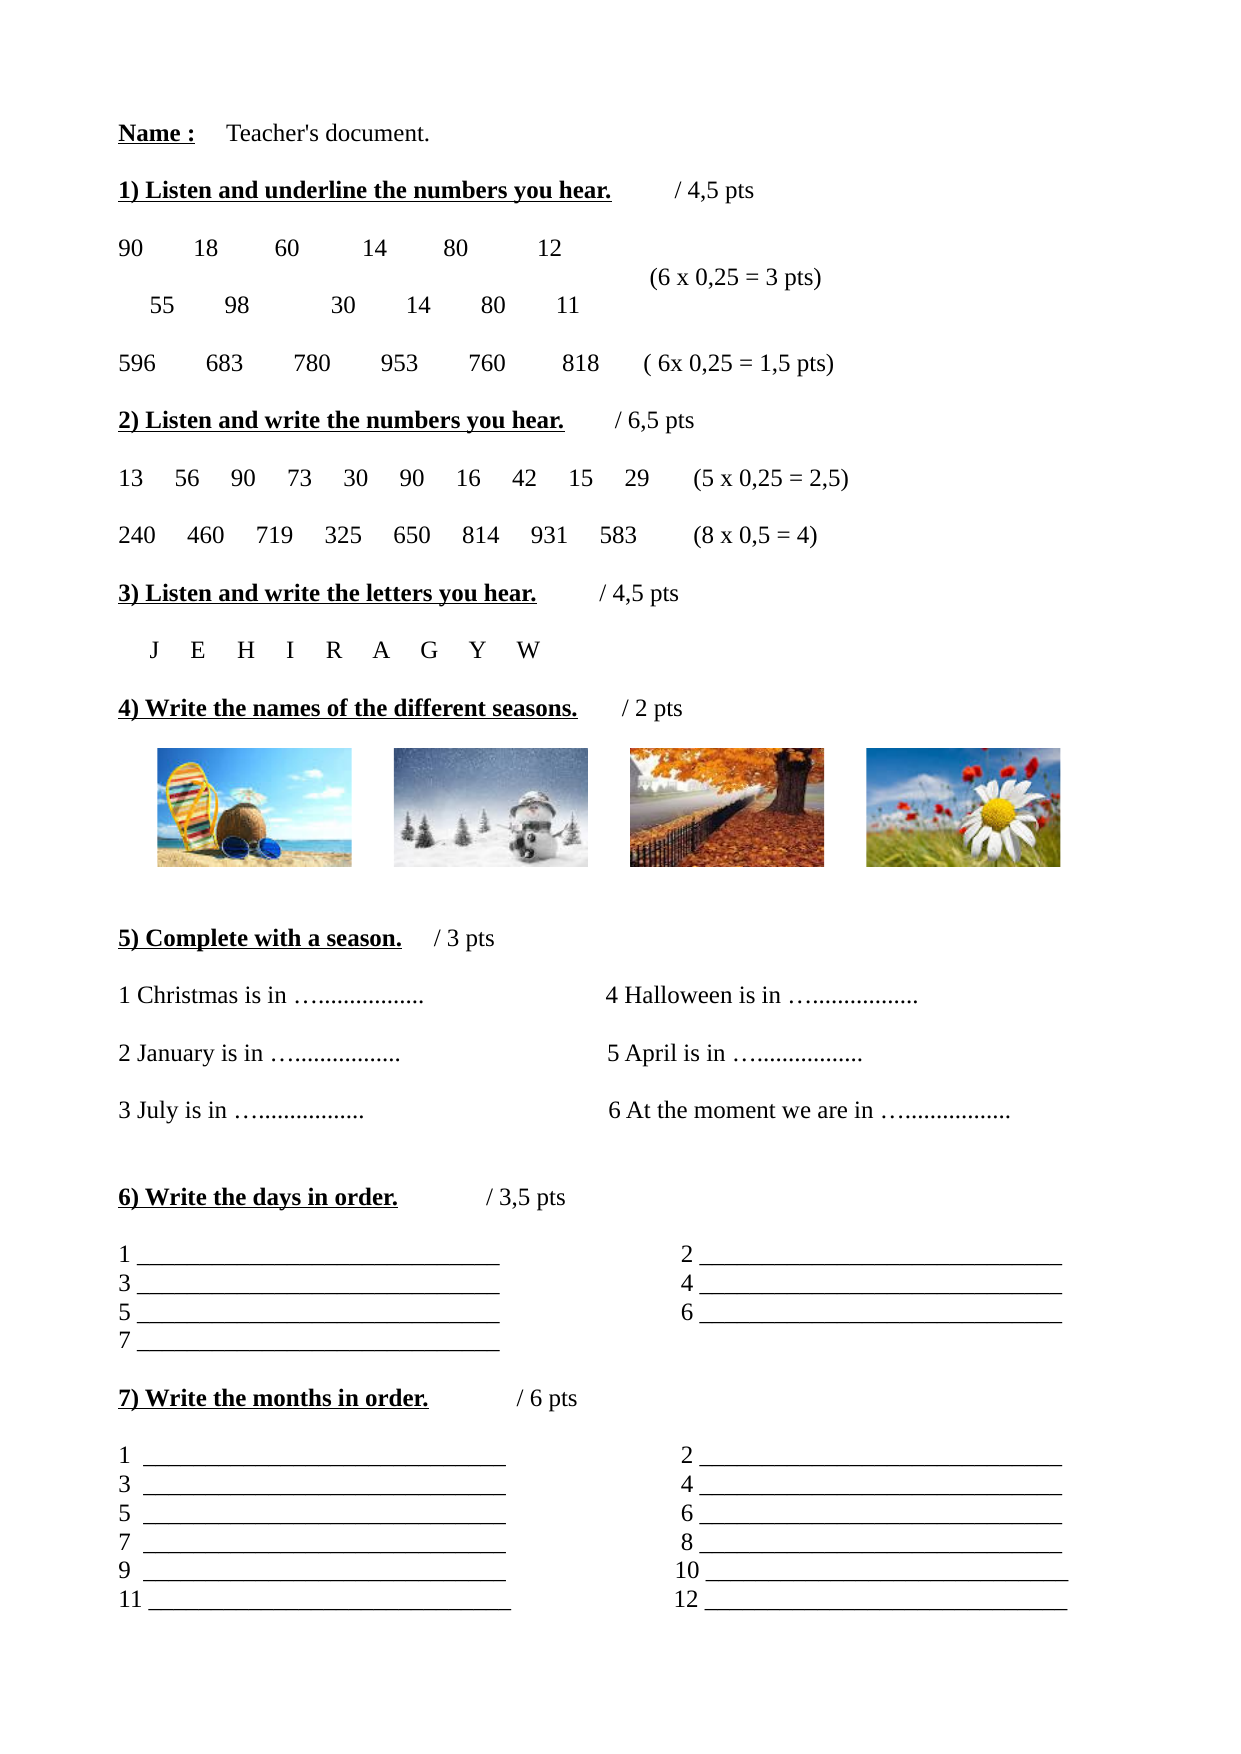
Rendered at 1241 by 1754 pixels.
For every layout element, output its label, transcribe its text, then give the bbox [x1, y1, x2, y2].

picture [866, 748, 1061, 867]
text Name : Teacher's document. 1) Listen and underline the numbers you hear. / 4,5 pts 90 18 60 14 80 12 [118, 118, 1122, 262]
text 13 56 90 73 30 90 16 42 15 29 (5 x 0,25 = 2,5) [118, 463, 1122, 492]
text 4) Write the names of the different seasons. / 2 pts [118, 693, 1122, 722]
text 1 _____________________________ 2 _____________________________ 3 _____________________________ 4 _____________________________ 5 _____________________________ 6 _____________________________ 7 _____________________________ 8 _____________________________ 9 _____________________________ 10 _____________________________ 11 _____________________________ 12 _____________________________ [118, 1441, 1122, 1613]
text 3 July is in …................. 6 At the moment we are in …................. [118, 1096, 1122, 1124]
text 6) Write the days in order. / 3,5 pts [118, 1182, 1122, 1211]
text 7) Write the months in order. / 6 pts [118, 1383, 1122, 1412]
text 2) Listen and write the numbers you hear. / 6,5 pts [118, 406, 1122, 434]
text 5) Complete with a season. / 3 pts [118, 923, 1122, 952]
picture [630, 748, 825, 867]
text 1 _____________________________ 2 _____________________________ 3 _____________________________ 4 _____________________________ 5 _____________________________ 6 _____________________________ 7 _____________________________ [118, 1239, 1122, 1354]
picture [393, 748, 588, 867]
text 55 98 30 14 80 11 [118, 291, 1122, 319]
text 1 Christmas is in …................. 4 Halloween is in …................. 2 January is in …................. 5 April is in …................. [118, 981, 1122, 1067]
picture [157, 748, 352, 867]
text 240 460 719 325 650 814 931 583 (8 x 0,5 = 4) 3) Listen and write the letters you hear. / 4,5 pts J E H I R A G Y W [118, 492, 1122, 693]
text (6 x 0,25 = 3 pts) [118, 262, 1122, 291]
text 596 683 780 953 760 818 ( 6x 0,25 = 1,5 pts) [118, 348, 1122, 377]
